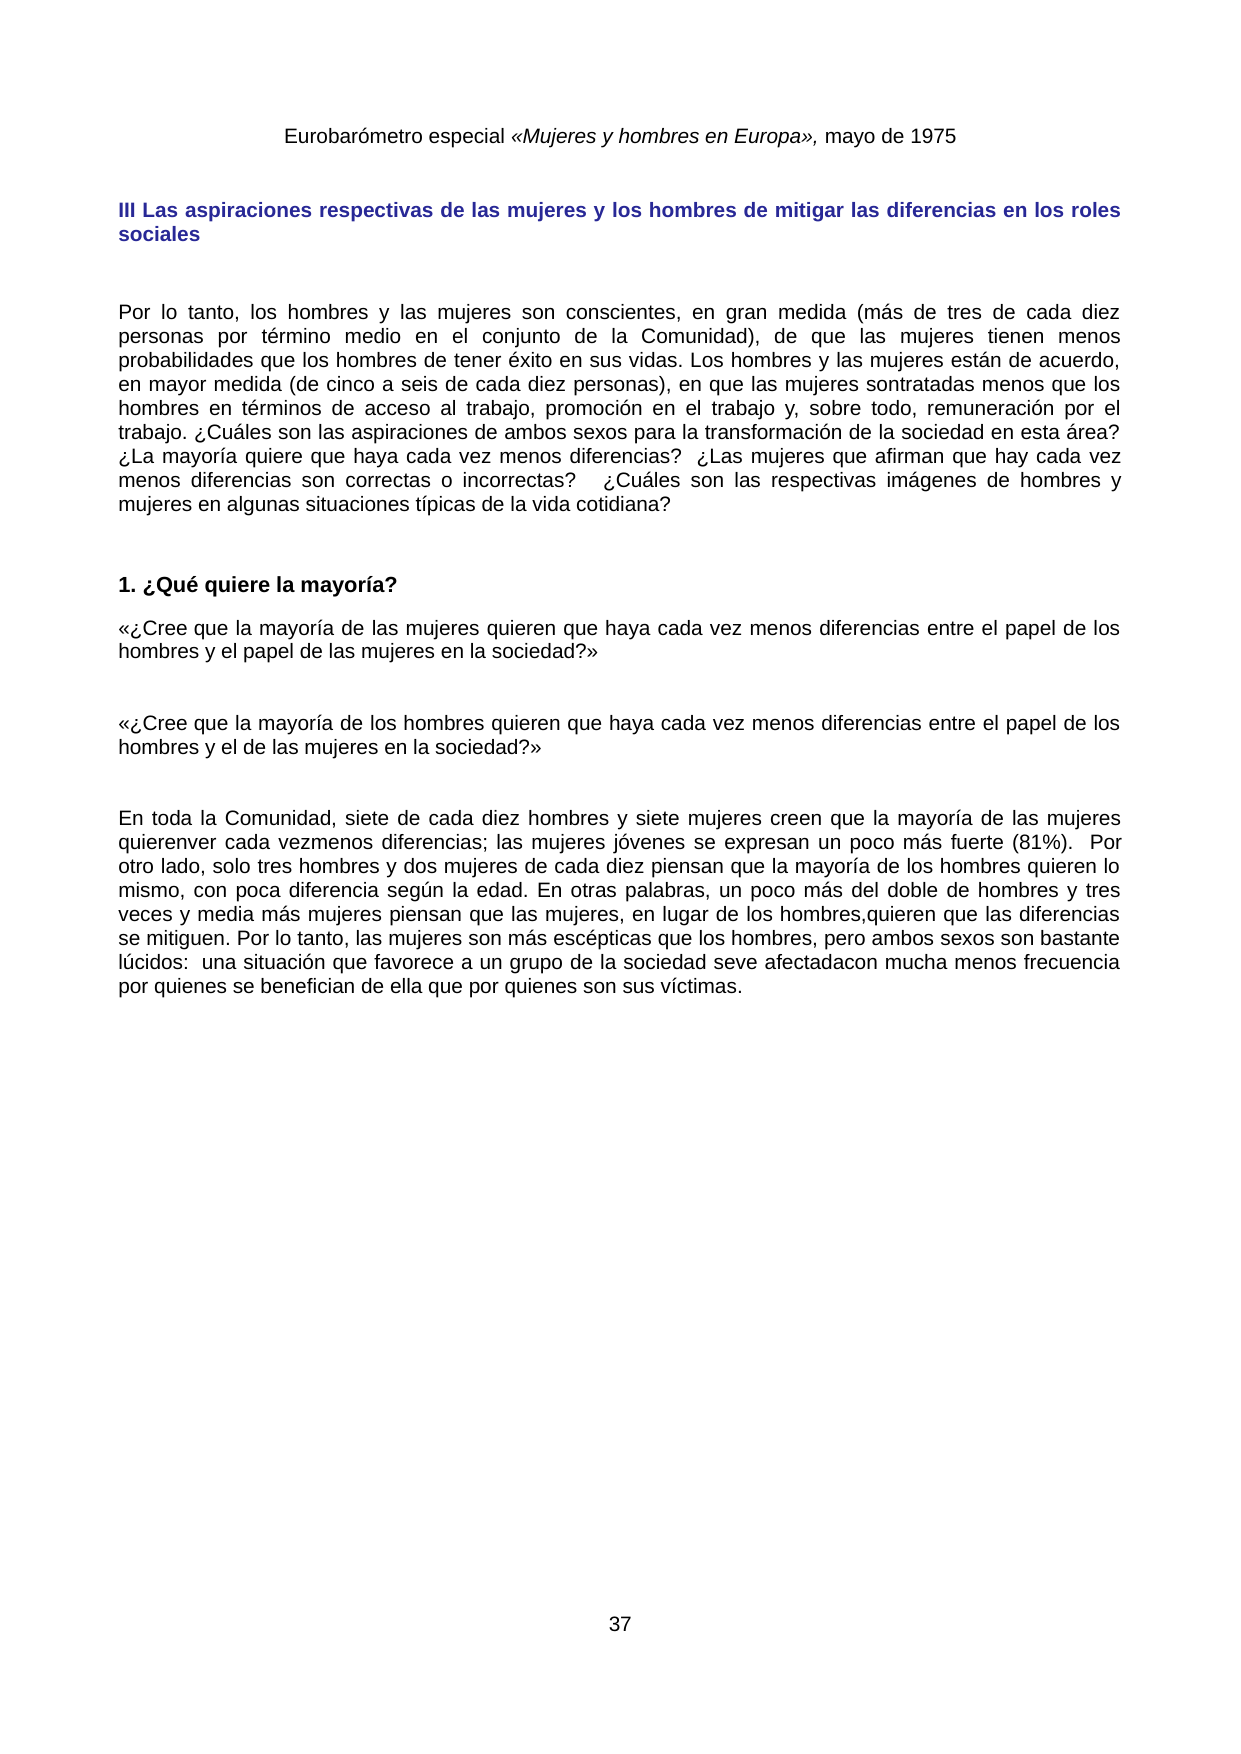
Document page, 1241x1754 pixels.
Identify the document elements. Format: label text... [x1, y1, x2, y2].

text Por lo tanto, los hombres y las mujeres son conscientes, en gran medida (más de tres de cada diez personas por término medio en el conjunto de la Comunidad), de que las mujeres tienen menos probabilidades que los hombres de tener éxito en sus vidas. Los hombres y las mujeres están de acuerdo, en mayor medida (de cinco a seis de cada diez personas), en que las mujeres sontratadas menos que los hombres en términos de acceso al trabajo, promoción en el trabajo y, sobre todo, remuneración por el trabajo. ¿Cuáles son las aspiraciones de ambos sexos para la transformación de la sociedad en esta área? ¿La mayoría quiere que haya cada vez menos diferencias? ¿Las mujeres que afirman que hay cada vez menos diferencias son correctas o incorrectas? ¿Cuáles son las respectivas imágenes de hombres y mujeres en algunas situaciones típicas de la vida cotidiana? [118, 300, 1122, 516]
text «¿Cree que la mayoría de las mujeres quieren que haya cada vez menos diferencias entre el papel de los hombres y el papel de las mujeres en la sociedad?» [118, 615, 1122, 663]
subtitle III Las aspiraciones respectivas de las mujeres y los hombres de mitigar las diferencias en los roles sociales [118, 198, 1122, 246]
text «¿Cree que la mayoría de los hombres quieren que haya cada vez menos diferencias entre el papel de los hombres y el de las mujeres en la sociedad?» [118, 711, 1122, 758]
text En toda la Comunidad, siete de cada diez hombres y siete mujeres creen que la mayoría de las mujeres quierenver cada vezmenos diferencias; las mujeres jóvenes se expresan un poco más fuerte (81%). Por otro lado, solo tres hombres y dos mujeres de cada diez piensan que la mayoría de los hombres quieren lo mismo, con poca diferencia según la edad. En otras palabras, un poco más del doble de hombres y tres veces y media más mujeres piensan que las mujeres, en lugar de los hombres,quieren que las diferencias se mitiguen. Por lo tanto, las mujeres son más escépticas que los hombres, pero ambos sexos son bastante lúcidos: una situación que favorece a un grupo de la sociedad seve afectadacon mucha menos frecuencia por quienes se benefician de ella que por quienes son sus víctimas. [118, 806, 1122, 997]
subtitle 1. ¿Qué quiere la mayoría? [118, 572, 1122, 597]
